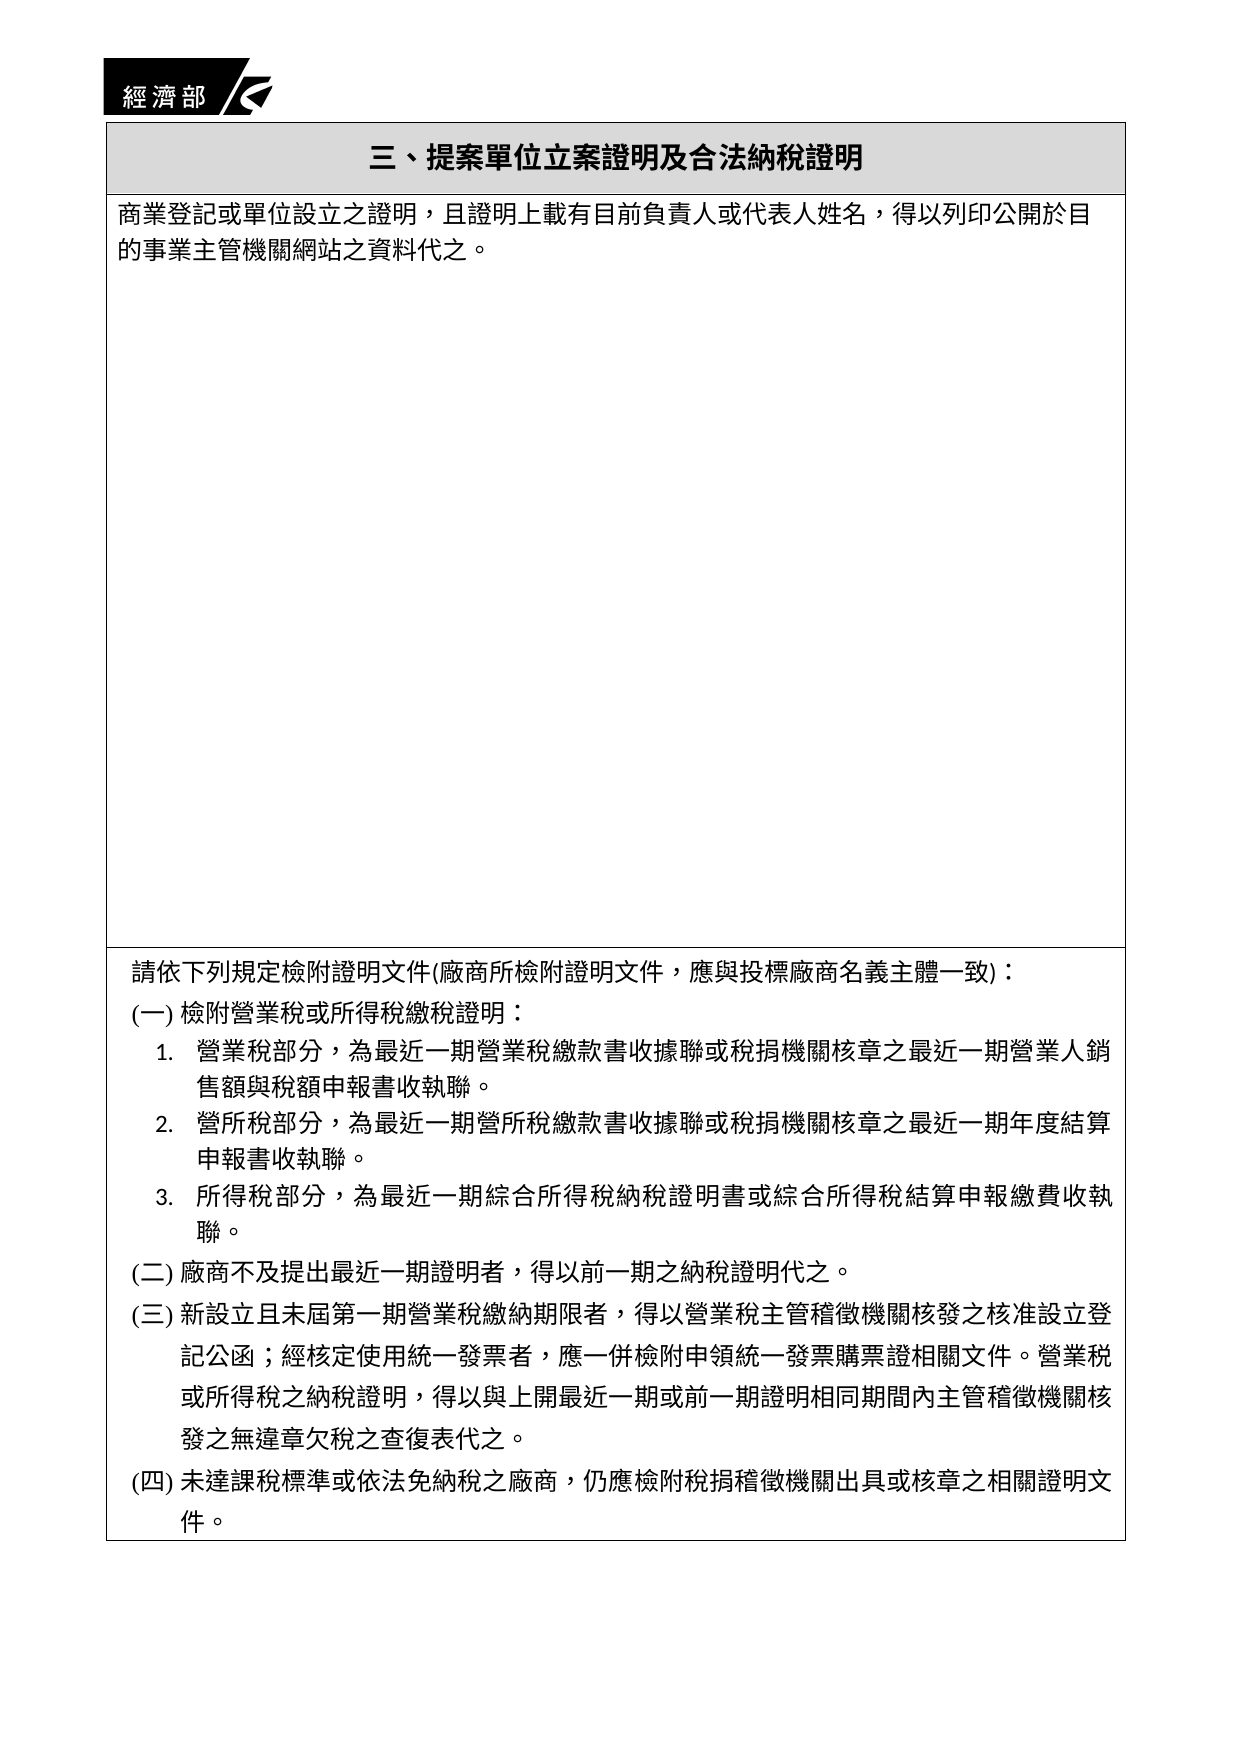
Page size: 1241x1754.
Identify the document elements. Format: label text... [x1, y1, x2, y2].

picture [103, 58, 273, 115]
table_cell 請依下列規定檢附證明文件(廠商所檢附證明文件，應與投標廠商名義主體一致)： 檢附營業稅或所得稅繳稅證明： 營業稅部分，為最近一期營業稅繳款書收據聯或稅捐機關核章之最近一期營業人銷售額與稅額申報書收執聯。 營所稅部分，為最近一期營所稅繳款書收據聯或稅捐機關核章之最近一期年度結算申報書收執聯。 所得稅部分，為最近一期綜合所得稅納稅證明書或綜合所得稅結算申報繳費收執聯。 廠商不及提出最近一期證明者，得以前一期之納稅證明代之。 新設立且未屆第一期營業稅繳納期限者，得以營業稅主管稽徵機關核發之核准設立登記公函；經核定使用統一發票者，應一併檢附申領統一發票購票證相關文件。營業税或所得稅之納稅證明，得以與上開最近一期或前一期證明相同期間內主管稽徵機關核發之無違章欠稅之查復表代之。 未達課稅標準或依法免納稅之廠商，仍應檢附稅捐稽徵機關出具或核章之相關證明文件。 [107, 948, 1125, 1540]
table_cell 商業登記或單位設立之證明，且證明上載有目前負責人或代表人姓名，得以列印公開於目的事業主管機關網站之資料代之。 [107, 195, 1125, 947]
table_header 三、提案單位立案證明及合法納稅證明 [107, 123, 1125, 193]
